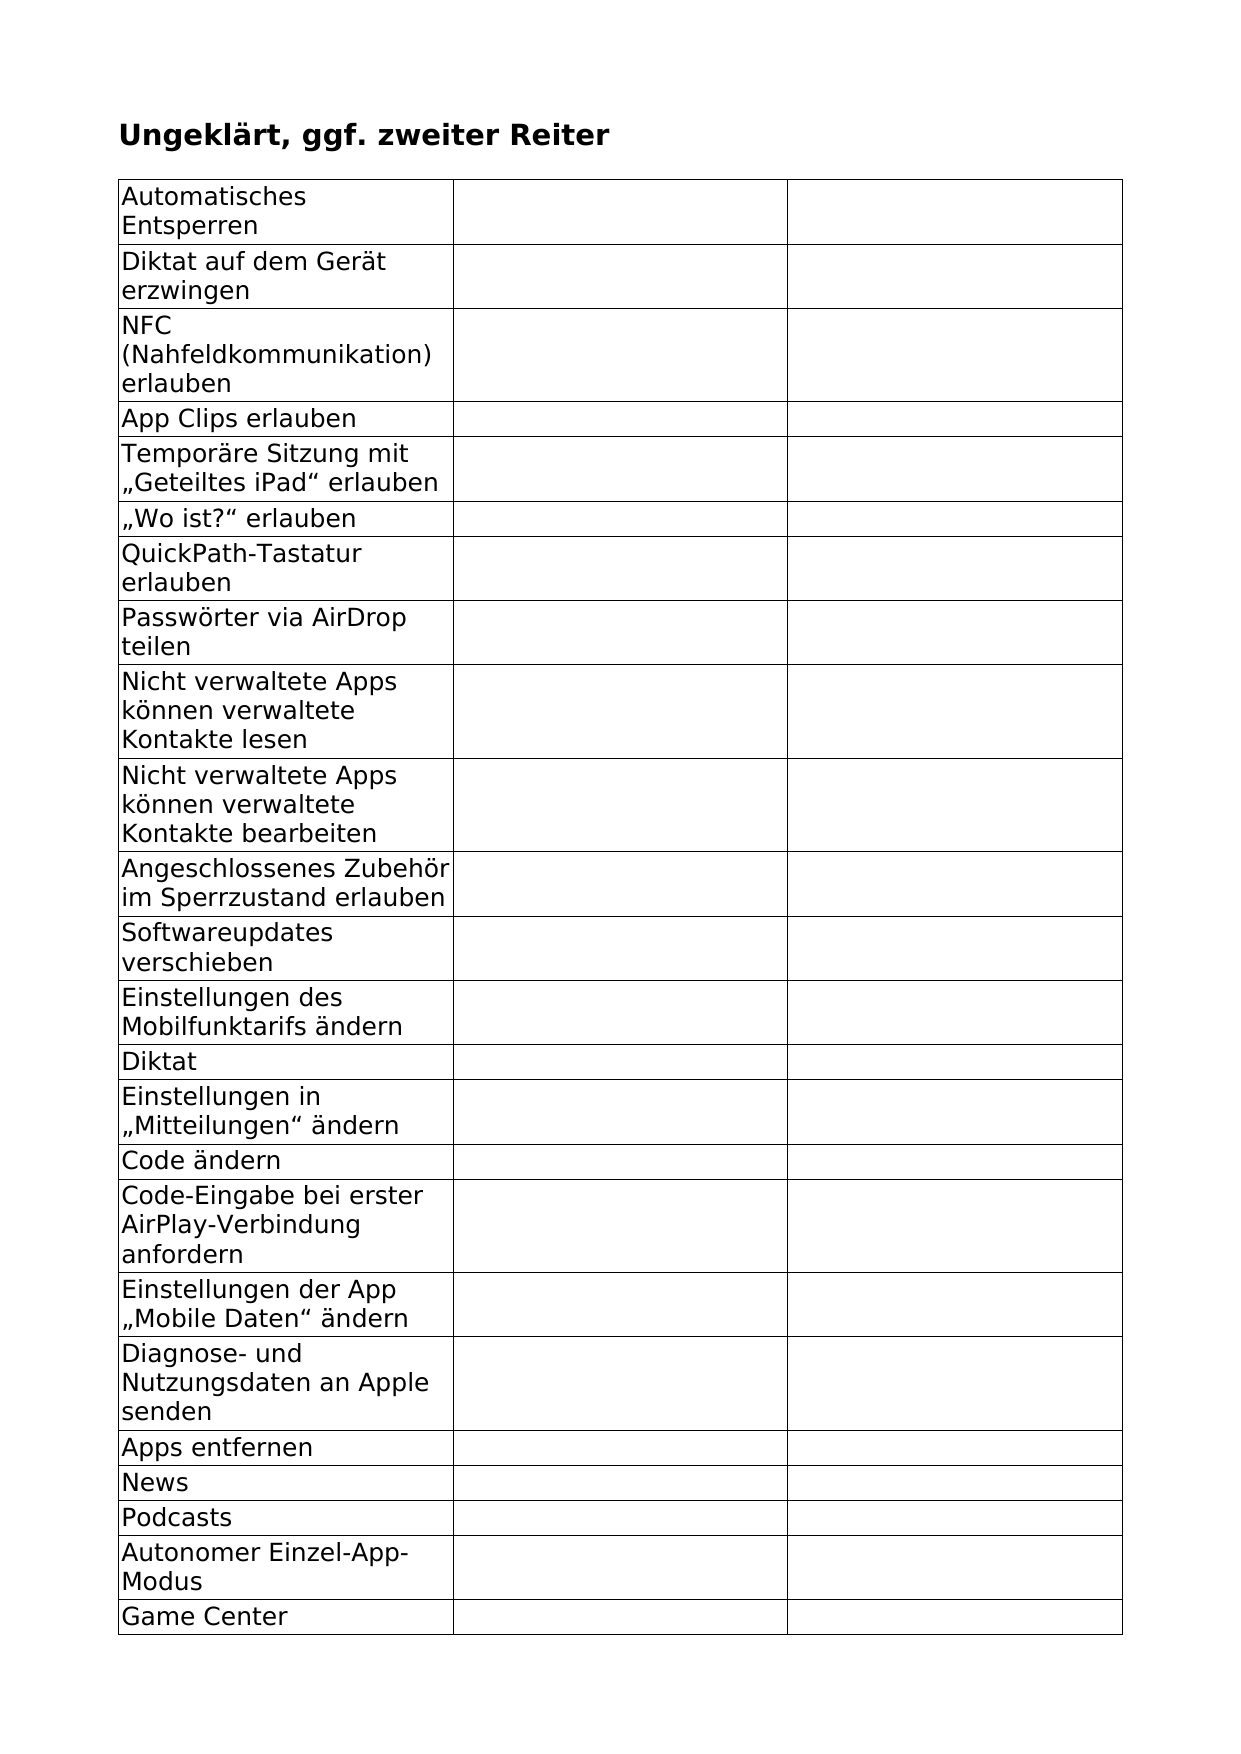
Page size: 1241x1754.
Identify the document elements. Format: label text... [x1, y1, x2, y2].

table_cell [788, 1600, 1122, 1634]
table_cell [454, 1466, 787, 1500]
table_cell NFC (Nahfeldkommunikation) erlauben [119, 309, 453, 401]
table_cell Apps entfernen [119, 1431, 453, 1465]
table_cell [788, 759, 1122, 851]
table_cell Nicht verwaltete Apps können verwaltete Kontakte bearbeiten [119, 759, 453, 851]
table_cell News [119, 1466, 453, 1500]
table_cell [454, 245, 787, 308]
table_header Automatisches Entsperren [119, 180, 453, 244]
table_cell [454, 502, 787, 536]
table_cell Einstellungen der App „Mobile Daten“ ändern [119, 1273, 453, 1336]
table_cell [788, 309, 1122, 401]
table_cell Nicht verwaltete Apps können verwaltete Kontakte lesen [119, 665, 453, 758]
table_header [788, 180, 1122, 244]
table_cell [788, 1080, 1122, 1143]
table_cell [454, 759, 787, 851]
table_cell [788, 1431, 1122, 1465]
table_cell [788, 917, 1122, 980]
table_cell [788, 537, 1122, 600]
table_cell Diktat auf dem Gerät erzwingen [119, 245, 453, 308]
table_cell [454, 437, 787, 501]
table_cell [788, 1501, 1122, 1535]
table_cell [454, 601, 787, 664]
table_cell [788, 981, 1122, 1044]
table_cell [454, 402, 787, 436]
table_cell [788, 437, 1122, 501]
table_cell [788, 601, 1122, 664]
table_cell [454, 1145, 787, 1178]
table_cell [454, 537, 787, 600]
table_cell Podcasts [119, 1501, 453, 1535]
table_cell Code-Eingabe bei erster AirPlay-Verbindung anfordern [119, 1180, 453, 1272]
table_cell [454, 1180, 787, 1272]
table_cell [454, 309, 787, 401]
table_cell [454, 1080, 787, 1143]
table_cell [788, 852, 1122, 916]
table_cell Angeschlos­senes Zubehör im Sperrzustand erlauben [119, 852, 453, 916]
table_cell [454, 852, 787, 916]
table_cell [788, 1045, 1122, 1079]
table_cell Game Center [119, 1600, 453, 1634]
table_cell [788, 1145, 1122, 1178]
table_cell [788, 502, 1122, 536]
table_cell [788, 1273, 1122, 1336]
table_cell Autonomer Einzel-App-Modus [119, 1536, 453, 1599]
table_cell Code ändern [119, 1145, 453, 1178]
table_cell [454, 981, 787, 1044]
table_cell [454, 1045, 787, 1079]
table_cell Softwareupdates verschieben [119, 917, 453, 980]
table_cell QuickPath-Tastatur erlauben [119, 537, 453, 600]
table_cell Einstellungen des Mobilfunktarifs ändern [119, 981, 453, 1044]
table_cell [454, 1273, 787, 1336]
table_cell [788, 1337, 1122, 1430]
table_cell [454, 665, 787, 758]
table_header [454, 180, 787, 244]
table_cell [454, 1536, 787, 1599]
table_cell [454, 1337, 787, 1430]
table_cell [788, 1536, 1122, 1599]
table_cell Diagnose- und Nutzungsdaten an Apple senden [119, 1337, 453, 1430]
table_cell [454, 1501, 787, 1535]
table_cell [788, 1466, 1122, 1500]
table_cell App Clips erlauben [119, 402, 453, 436]
table_cell Passwörter via AirDrop teilen [119, 601, 453, 664]
table_cell [788, 402, 1122, 436]
table_cell „Wo ist?“ erlauben [119, 502, 453, 536]
table_cell [788, 1180, 1122, 1272]
table_cell [454, 1431, 787, 1465]
table_cell [454, 1600, 787, 1634]
table_cell Einstellungen in „Mitteilungen“ ändern [119, 1080, 453, 1143]
table_cell [788, 665, 1122, 758]
table_cell [788, 245, 1122, 308]
table_cell Diktat [119, 1045, 453, 1079]
table_cell [454, 917, 787, 980]
table_cell Temporäre Sitzung mit „Geteiltes iPad“ erlauben [119, 437, 453, 501]
subtitle Ungeklärt, ggf. zweiter Reiter [118, 118, 1122, 152]
